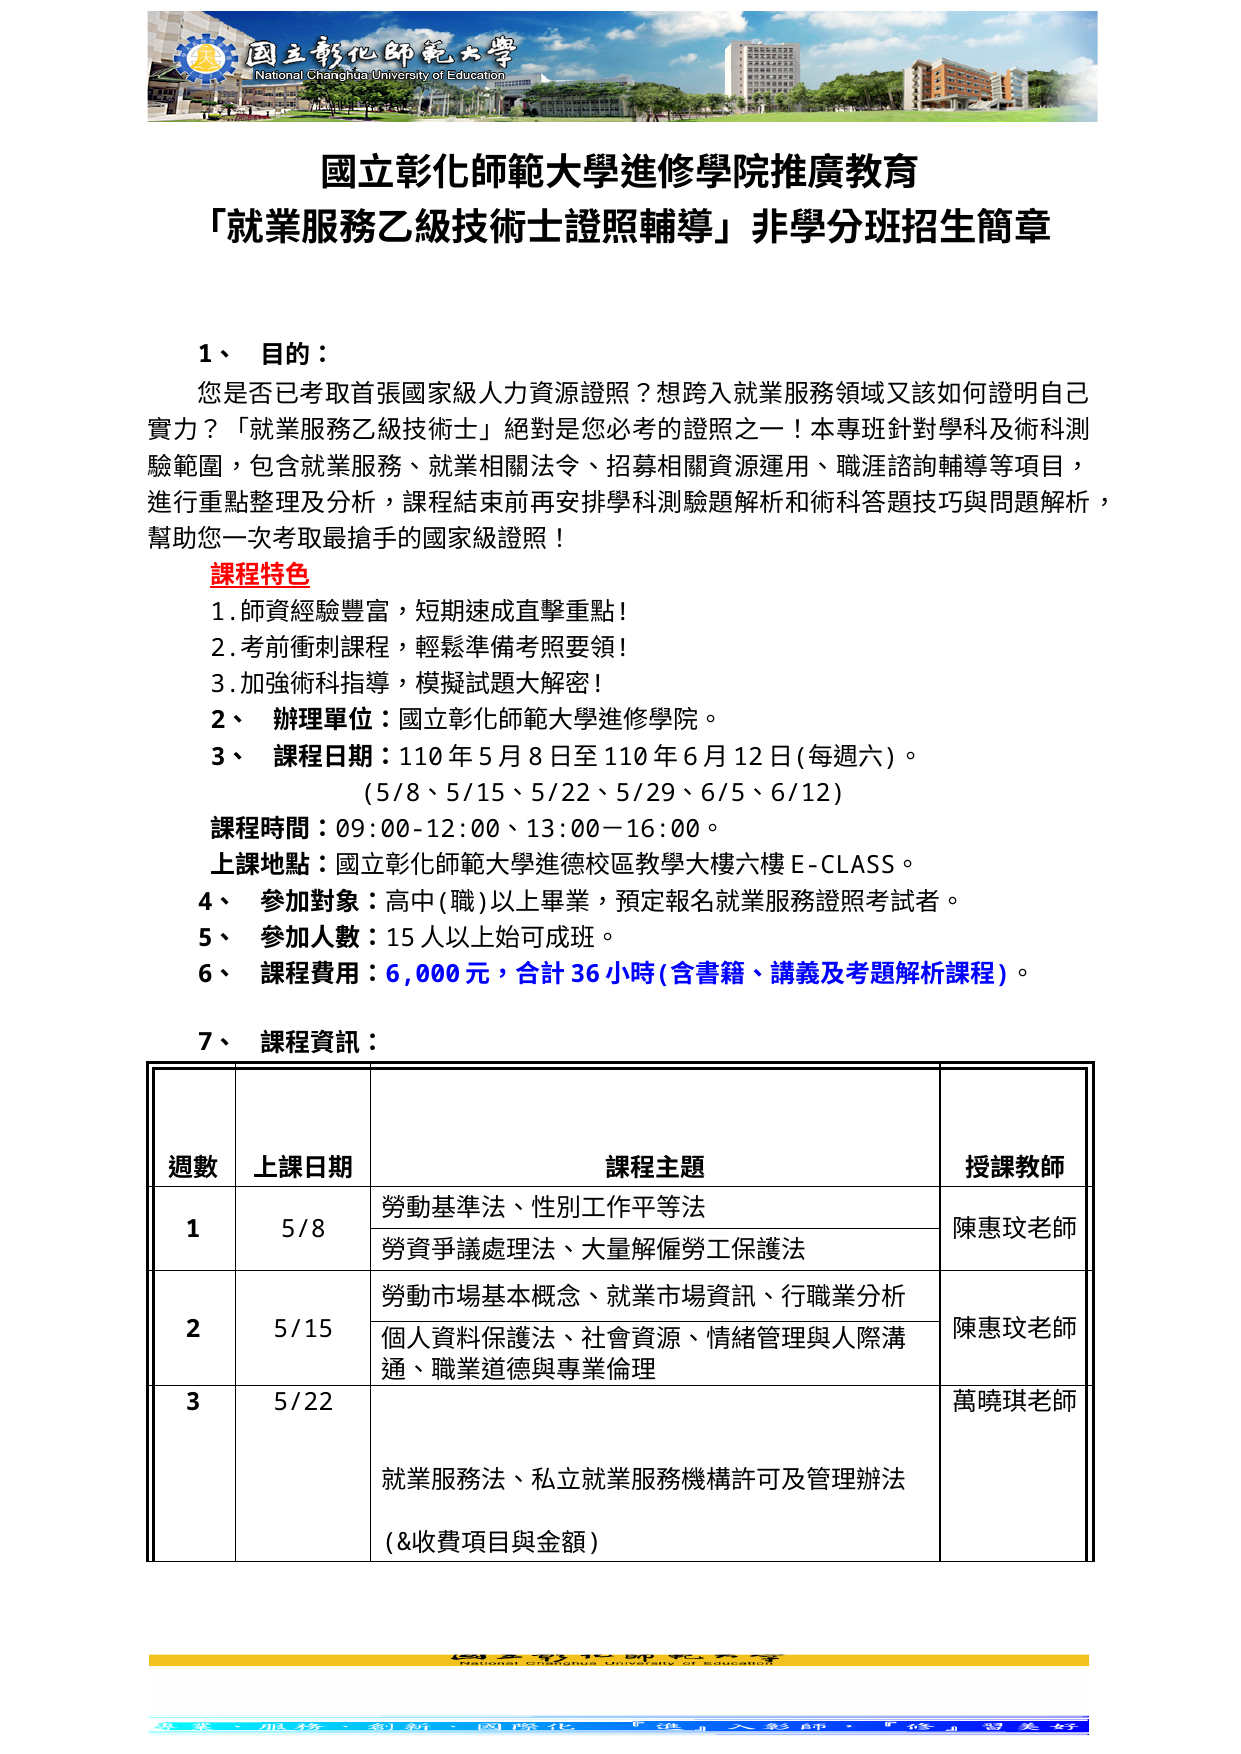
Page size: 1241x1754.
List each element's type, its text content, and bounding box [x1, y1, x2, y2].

table_header 授課教師 [1053, 1064, 1090, 1186]
table_header 週數 [175, 1165, 187, 1175]
table_cell 就業服務法、私立就業服務機構許可及管理辦法(&收費項目與金額) [371, 1386, 939, 1561]
text 上課地點：國立彰化師範大學進德校區教學大樓六樓E-CLASS。 [1053, 845, 1092, 881]
table_cell 勞動市場基本概念、就業市場資訊、行職業分析 [371, 1307, 939, 1321]
text 課程時間：09:00-12:00、13:00－16:00。 [1053, 808, 1092, 845]
table_cell 1 [155, 1187, 187, 1270]
table_header 週數 [150, 1064, 187, 1186]
table_cell 陳惠玟老師 [1053, 1187, 1085, 1270]
text (5/8、5/15、5/22、5/29、6/5、6/12) [1053, 772, 1092, 808]
table_cell 3 [155, 1386, 235, 1561]
list 課程日期：110年5月8日至110年6月12日(每週六)。 [1053, 736, 1092, 772]
text 2.考前衝刺課程，輕鬆準備考照要領! [1053, 627, 1092, 663]
table_header 授課教師 [1053, 1070, 1085, 1186]
text 「就業服務乙級技術士證照輔導」非學分班招生簡章 [148, 197, 1092, 251]
table_cell 5/22 [236, 1386, 370, 1561]
list 辦理單位：國立彰化師範大學進修學院。 [1053, 700, 1092, 736]
list 參加對象：高中(職)以上畢業，預定報名就業服務證照考試者。 [1053, 881, 1092, 917]
text 國立彰化師範大學進修學院推廣教育 [148, 142, 1092, 197]
text 您是否已考取首張國家級人力資源證照？想跨入就業服務領域又該如何證明自己實力？「就業服務乙級技術士」絕對是您必考的證照之一！本專班針對學科及術科測驗範圍，包含就業服務、就業相關法令、招募相關資源運用、職涯諮詢輔導等項目，進行重點整理及分析，課程結束前再安排學科測驗題解析和術科答題技巧與問題解析，幫助您一次考取最搶手的國家級證照！ [148, 373, 1092, 555]
list 課程資訊： [1053, 998, 1092, 1061]
table_cell 陳惠玟老師 [941, 1271, 1085, 1384]
table_cell 5/15 [236, 1307, 370, 1384]
list 目的： [198, 311, 1092, 373]
text 1.師資經驗豐富，短期速成直擊重點! [1053, 591, 1092, 627]
list 參加人數：15人以上始可成班。 [1053, 917, 1092, 953]
table_header 週數 [155, 1070, 187, 1186]
table_cell 個人資料保護法、社會資源、情緒管理與人際溝通、職業道德與專業倫理 [371, 1322, 939, 1384]
text 課程特色 [1053, 555, 1092, 591]
text 3.加強術科指導，模擬試題大解密! [1053, 663, 1092, 700]
table_cell 2 [155, 1271, 235, 1384]
list 課程費用：6,000元，合計36小時(含書籍、講義及考題解析課程)。 [1053, 953, 1092, 990]
table_cell 萬曉琪老師 [941, 1386, 1085, 1561]
